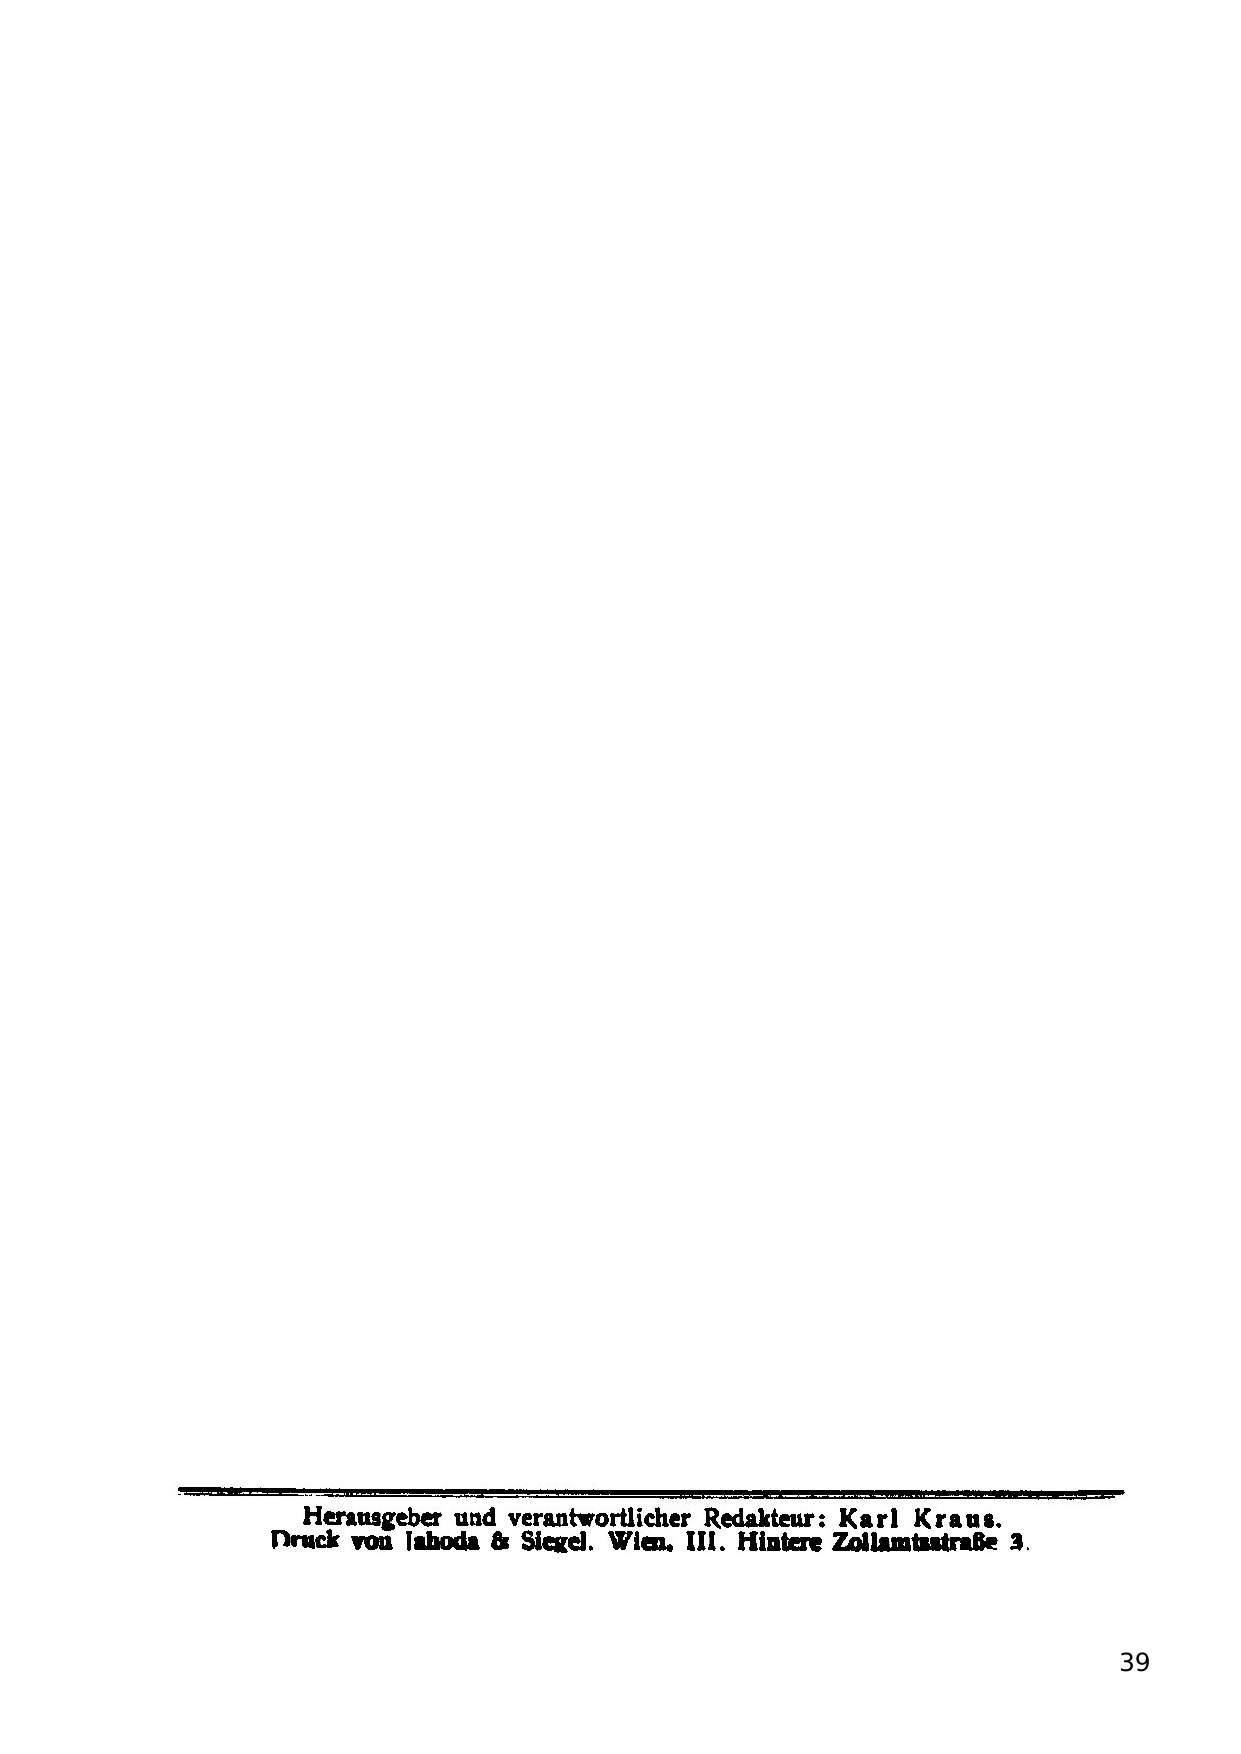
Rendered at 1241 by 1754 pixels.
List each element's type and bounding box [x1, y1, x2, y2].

picture [171, 1475, 1129, 1570]
